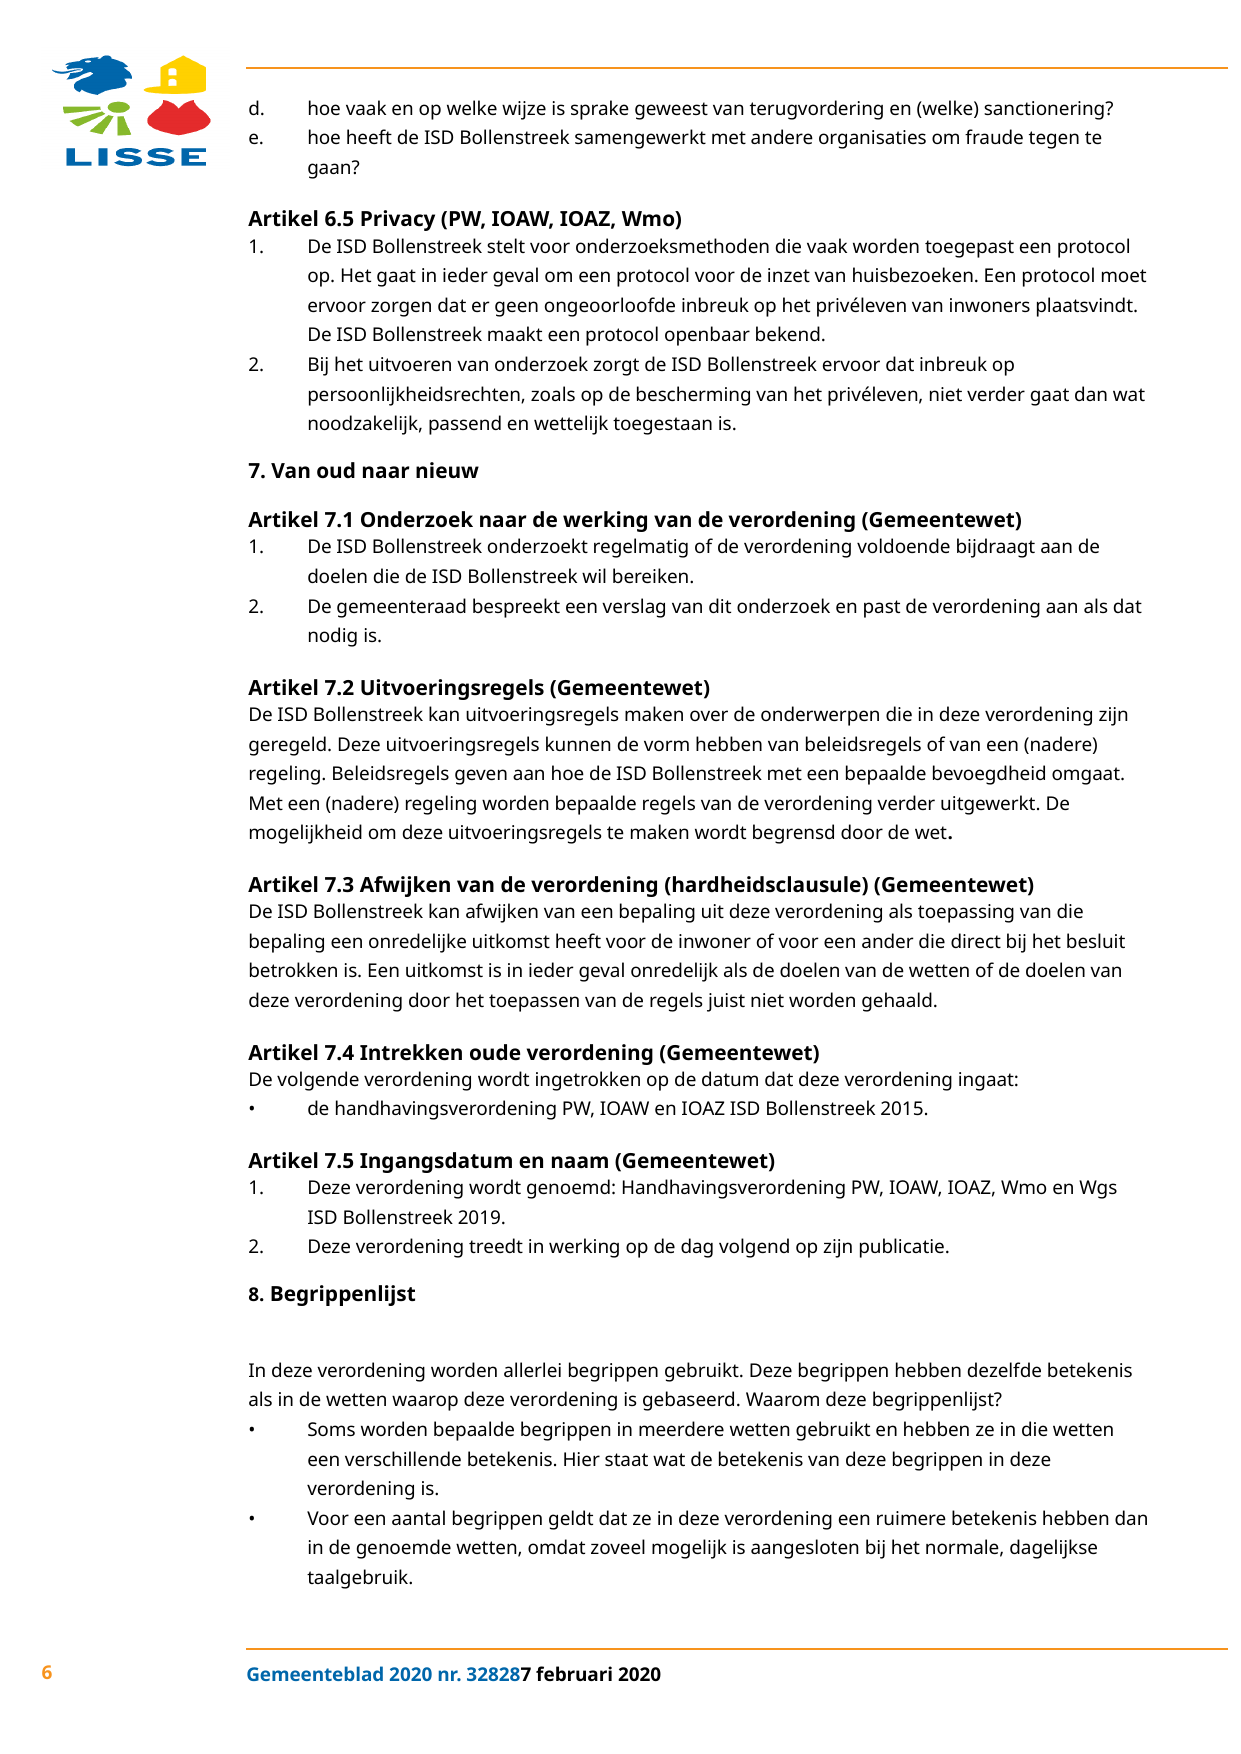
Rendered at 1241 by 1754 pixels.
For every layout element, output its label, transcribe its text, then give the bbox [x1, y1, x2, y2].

text Artikel 7.2 Uitvoeringsregels (Gemeentewet) [248, 673, 1152, 701]
list hoe heeft de ISD Bollenstreek samengewerkt met andere organisaties om fraude tegen te gaan? [248, 124, 1152, 180]
text De ISD Bollenstreek kan uitvoeringsregels maken over de onderwerpen die in deze verordening zijn geregeld. Deze uitvoeringsregels kunnen de vorm hebben van beleidsregels of van een (nadere) regeling. Beleidsregels geven aan hoe de ISD Bollenstreek met een bepaalde bevoegdheid omgaat. [248, 701, 1152, 786]
list De gemeenteraad bespreekt een verslag van dit onderzoek en past de verordening aan als dat nodig is. [248, 593, 1152, 648]
text 7. Van oud naar nieuw [248, 456, 1152, 484]
text De ISD Bollenstreek kan afwijken van een bepaling uit deze verordening als toepassing van die bepaling een onredelijke uitkomst heeft voor de inwoner of voor een ander die direct bij het besluit betrokken is. Een uitkomst is in ieder geval onredelijk als de doelen van de wetten of de doelen van deze verordening door het toepassen van de regels juist niet worden gehaald. [248, 898, 1152, 1013]
picture [41, 47, 231, 172]
text Artikel 7.1 Onderzoek naar de werking van de verordening (Gemeentewet) [248, 505, 1152, 534]
text Artikel 6.5 Privacy (PW, IOAW, IOAZ, Wmo) [248, 204, 1152, 233]
list De ISD Bollenstreek stelt voor onderzoeksmethoden die vaak worden toegepast een protocol op. Het gaat in ieder geval om een protocol voor de inzet van huisbezoeken. Een protocol moet ervoor zorgen dat er geen ongeoorloofde inbreuk op het privéleven van inwoners plaatsvindt. De ISD Bollenstreek maakt een protocol openbaar bekend. [248, 233, 1152, 347]
list Soms worden bepaalde begrippen in meerdere wetten gebruikt en hebben ze in die wetten een verschillende betekenis. Hier staat wat de betekenis van deze begrippen in deze verordening is. [248, 1416, 1152, 1501]
text De volgende verordening wordt ingetrokken op de datum dat deze verordening ingaat: [248, 1066, 1152, 1092]
text 8. Begrippenlijst [248, 1279, 1152, 1308]
list Bij het uitvoeren van onderzoek zorgt de ISD Bollenstreek ervoor dat inbreuk op persoonlijkheidsrechten, zoals op de bescherming van het privéleven, niet verder gaat dan wat noodzakelijk, passend en wettelijk toegestaan is. [248, 351, 1152, 436]
list Deze verordening wordt genoemd: Handhavingsverordening PW, IOAW, IOAZ, Wmo en Wgs ISD Bollenstreek 2019. [248, 1174, 1152, 1230]
text Artikel 7.3 Afwijken van de verordening (hardheidsclausule) (Gemeentewet) [248, 870, 1152, 898]
text In deze verordening worden allerlei begrippen gebruikt. Deze begrippen hebben dezelfde betekenis als in de wetten waarop deze verordening is gebaseerd. Waarom deze begrippenlijst? [248, 1357, 1152, 1412]
text Met een (nadere) regeling worden bepaalde regels van de verordening verder uitgewerkt. De mogelijkheid om deze uitvoeringsregels te maken wordt begrensd door de wet. [248, 790, 1152, 845]
list de handhavingsverordening PW, IOAW en IOAZ ISD Bollenstreek 2015. [248, 1096, 1152, 1121]
list Deze verordening treedt in werking op de dag volgend op zijn publicatie. [248, 1234, 1152, 1259]
list De ISD Bollenstreek onderzoekt regelmatig of de verordening voldoende bijdraagt aan de doelen die de ISD Bollenstreek wil bereiken. [248, 534, 1152, 589]
text Artikel 7.4 Intrekken oude verordening (Gemeentewet) [248, 1038, 1152, 1066]
text Artikel 7.5 Ingangsdatum en naam (Gemeentewet) [248, 1146, 1152, 1174]
list hoe vaak en op welke wijze is sprake geweest van terugvordering en (welke) sanctionering? [248, 95, 1152, 121]
list Voor een aantal begrippen geldt dat ze in deze verordening een ruimere betekenis hebben dan in de genoemde wetten, omdat zoveel mogelijk is aangesloten bij het normale, dagelijkse taalgebruik. [248, 1505, 1152, 1590]
